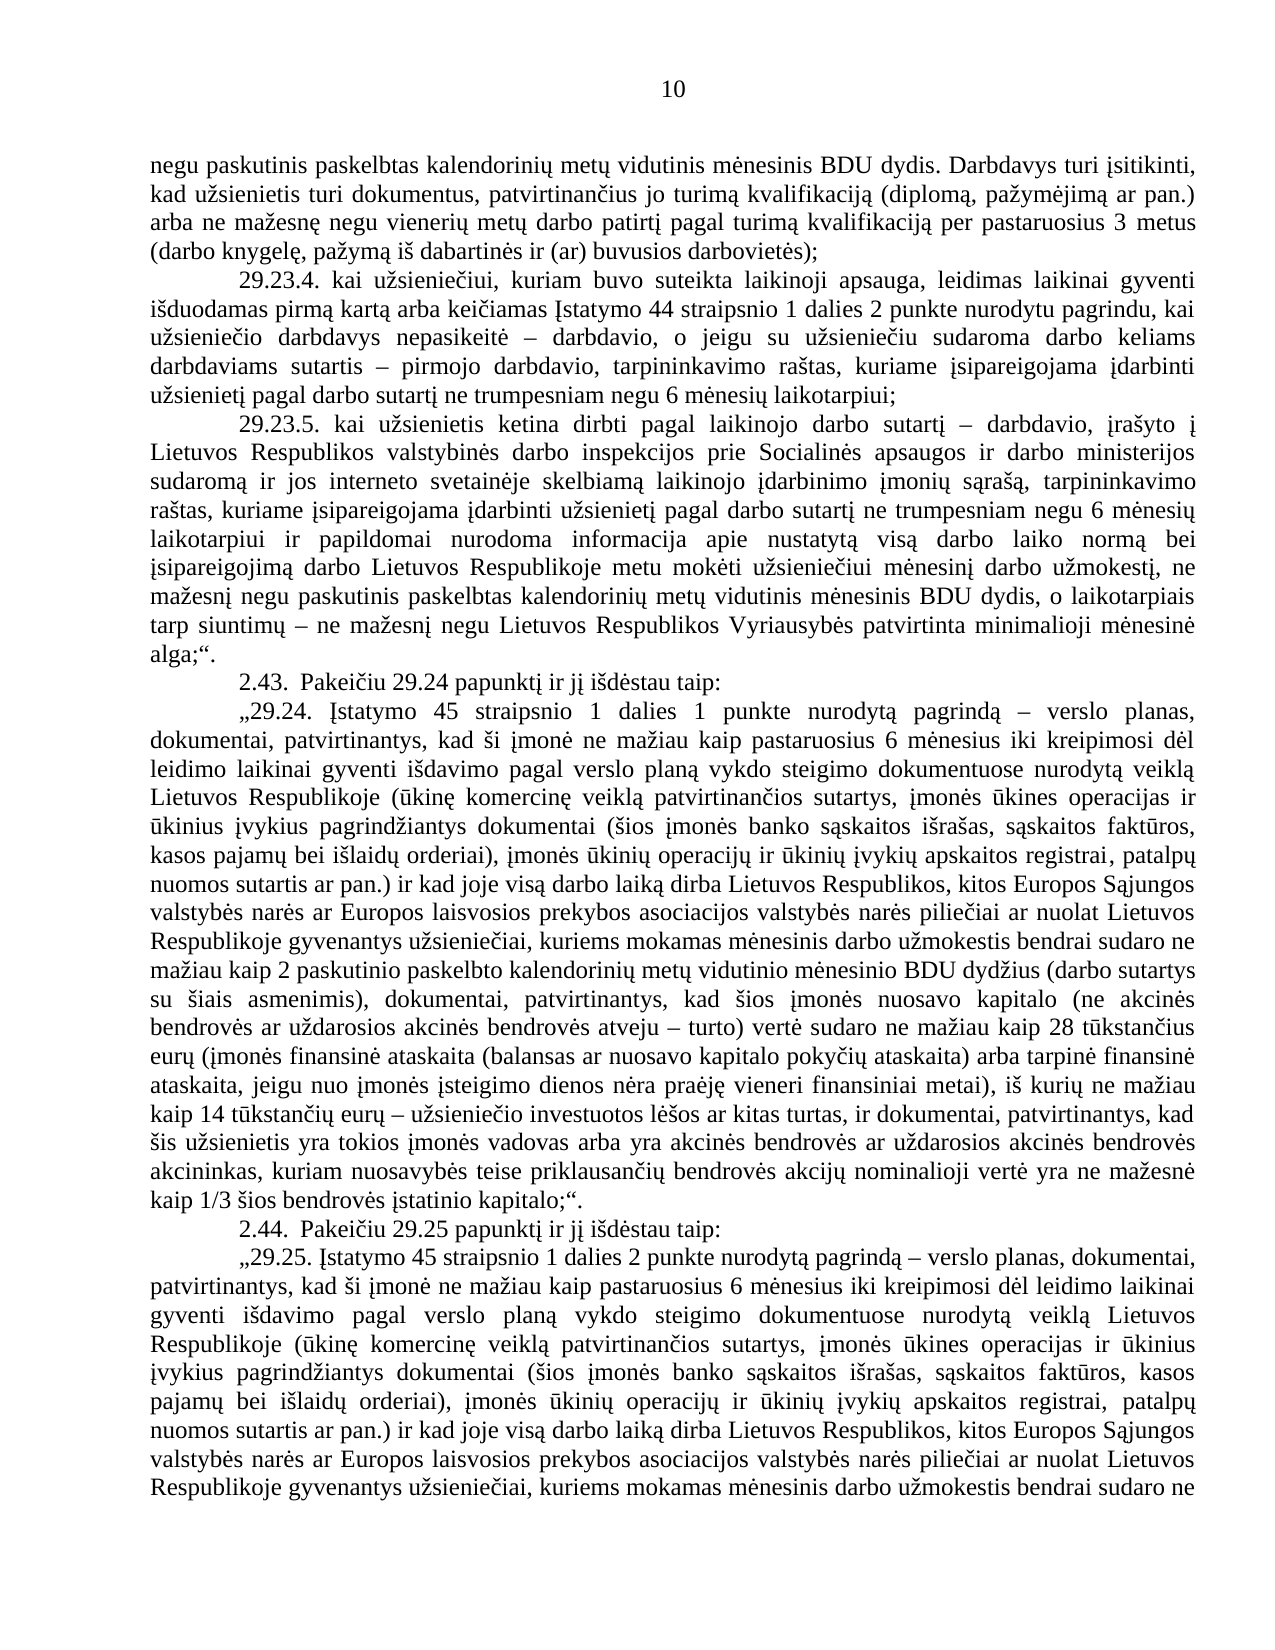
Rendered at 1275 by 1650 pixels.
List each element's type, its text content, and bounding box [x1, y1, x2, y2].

text 29.23.5. kai užsienietis ketina dirbti pagal laikinojo darbo sutartį – darbdavio, įrašyto į Lietuvos Respublikos valstybinės darbo inspekcijos prie Socialinės apsaugos ir darbo ministerijos sudaromą ir jos interneto svetainėje skelbiamą laikinojo įdarbinimo įmonių sąrašą, tarpininkavimo raštas, kuriame įsipareigojama įdarbinti užsienietį pagal darbo sutartį ne trumpesniam negu 6 mėnesių laikotarpiui ir papildomai nurodoma informacija apie nustatytą visą darbo laiko normą bei įsipareigojimą darbo Lietuvos Respublikoje metu mokėti užsieniečiui mėnesinį darbo užmokestį, ne mažesnį negu paskutinis paskelbtas kalendorinių metų vidutinis mėnesinis BDU dydis, o laikotarpiais tarp siuntimų – ne mažesnį negu Lietuvos Respublikos Vyriausybės patvirtinta minimalioji mėnesinė alga;“. [150, 409, 1196, 667]
text „29.25. Įstatymo 45 straipsnio 1 dalies 2 punkte nurodytą pagrindą – verslo planas, dokumentai, patvirtinantys, kad ši įmonė ne mažiau kaip pastaruosius 6 mėnesius iki kreipimosi dėl leidimo laikinai gyventi išdavimo pagal verslo planą vykdo steigimo dokumentuose nurodytą veiklą Lietuvos Respublikoje (ūkinę komercinę veiklą patvirtinančios sutartys, įmonės ūkines operacijas ir ūkinius įvykius pagrindžiantys dokumentai (šios įmonės banko sąskaitos išrašas, sąskaitos faktūros, kasos pajamų bei išlaidų orderiai), įmonės ūkinių operacijų ir ūkinių įvykių apskaitos registrai, patalpų nuomos sutartis ar pan.) ir kad joje visą darbo laiką dirba Lietuvos Respublikos, kitos Europos Sąjungos valstybės narės ar Europos laisvosios prekybos asociacijos valstybės narės piliečiai ar nuolat Lietuvos Respublikoje gyvenantys užsieniečiai, kuriems mokamas mėnesinis darbo užmokestis bendrai sudaro ne [150, 1242, 1196, 1501]
text 29.23.4. kai užsieniečiui, kuriam buvo suteikta laikinoji apsauga, leidimas laikinai gyventi išduodamas pirmą kartą arba keičiamas Įstatymo 44 straipsnio 1 dalies 2 punkte nurodytu pagrindu, kai užsieniečio darbdavys nepasikeitė – darbdavio, o jeigu su užsieniečiu sudaroma darbo keliams darbdaviams sutartis – pirmojo darbdavio, tarpininkavimo raštas, kuriame įsipareigojama įdarbinti užsienietį pagal darbo sutartį ne trumpesniam negu 6 mėnesių laikotarpiui; [150, 265, 1196, 409]
text 2.44. Pakeičiu 29.25 papunktį ir jį išdėstau taip: [150, 1214, 1196, 1242]
text „29.24. Įstatymo 45 straipsnio 1 dalies 1 punkte nurodytą pagrindą – verslo planas, dokumentai, patvirtinantys, kad ši įmonė ne mažiau kaip pastaruosius 6 mėnesius iki kreipimosi dėl leidimo laikinai gyventi išdavimo pagal verslo planą vykdo steigimo dokumentuose nurodytą veiklą Lietuvos Respublikoje (ūkinę komercinę veiklą patvirtinančios sutartys, įmonės ūkines operacijas ir ūkinius įvykius pagrindžiantys dokumentai (šios įmonės banko sąskaitos išrašas, sąskaitos faktūros, kasos pajamų bei išlaidų orderiai), įmonės ūkinių operacijų ir ūkinių įvykių apskaitos registrai, patalpų nuomos sutartis ar pan.) ir kad joje visą darbo laiką dirba Lietuvos Respublikos, kitos Europos Sąjungos valstybės narės ar Europos laisvosios prekybos asociacijos valstybės narės piliečiai ar nuolat Lietuvos Respublikoje gyvenantys užsieniečiai, kuriems mokamas mėnesinis darbo užmokestis bendrai sudaro ne mažiau kaip 2 paskutinio paskelbto kalendorinių metų vidutinio mėnesinio BDU dydžius (darbo sutartys su šiais asmenimis), dokumentai, patvirtinantys, kad šios įmonės nuosavo kapitalo (ne akcinės bendrovės ar uždarosios akcinės bendrovės atveju – turto) vertė sudaro ne mažiau kaip 28 tūkstančius eurų (įmonės finansinė ataskaita (balansas ar nuosavo kapitalo pokyčių ataskaita) arba tarpinė finansinė ataskaita, jeigu nuo įmonės įsteigimo dienos nėra praėję vieneri finansiniai metai), iš kurių ne mažiau kaip 14 tūkstančių eurų – užsieniečio investuotos lėšos ar kitas turtas, ir dokumentai, patvirtinantys, kad šis užsienietis yra tokios įmonės vadovas arba yra akcinės bendrovės ar uždarosios akcinės bendrovės akcininkas, kuriam nuosavybės teise priklausančių bendrovės akcijų nominalioji vertė yra ne mažesnė kaip 1/3 šios bendrovės įstatinio kapitalo;“. [150, 696, 1196, 1214]
text negu paskutinis paskelbtas kalendorinių metų vidutinis mėnesinis BDU dydis. Darbdavys turi įsitikinti, kad užsienietis turi dokumentus, patvirtinančius jo turimą kvalifikaciją (diplomą, pažymėjimą ar pan.) arba ne mažesnę negu vienerių metų darbo patirtį pagal turimą kvalifikaciją per pastaruosius 3 metus (darbo knygelę, pažymą iš dabartinės ir (ar) buvusios darbovietės); [150, 150, 1196, 265]
text 2.43. Pakeičiu 29.24 papunktį ir jį išdėstau taip: [150, 667, 1196, 696]
